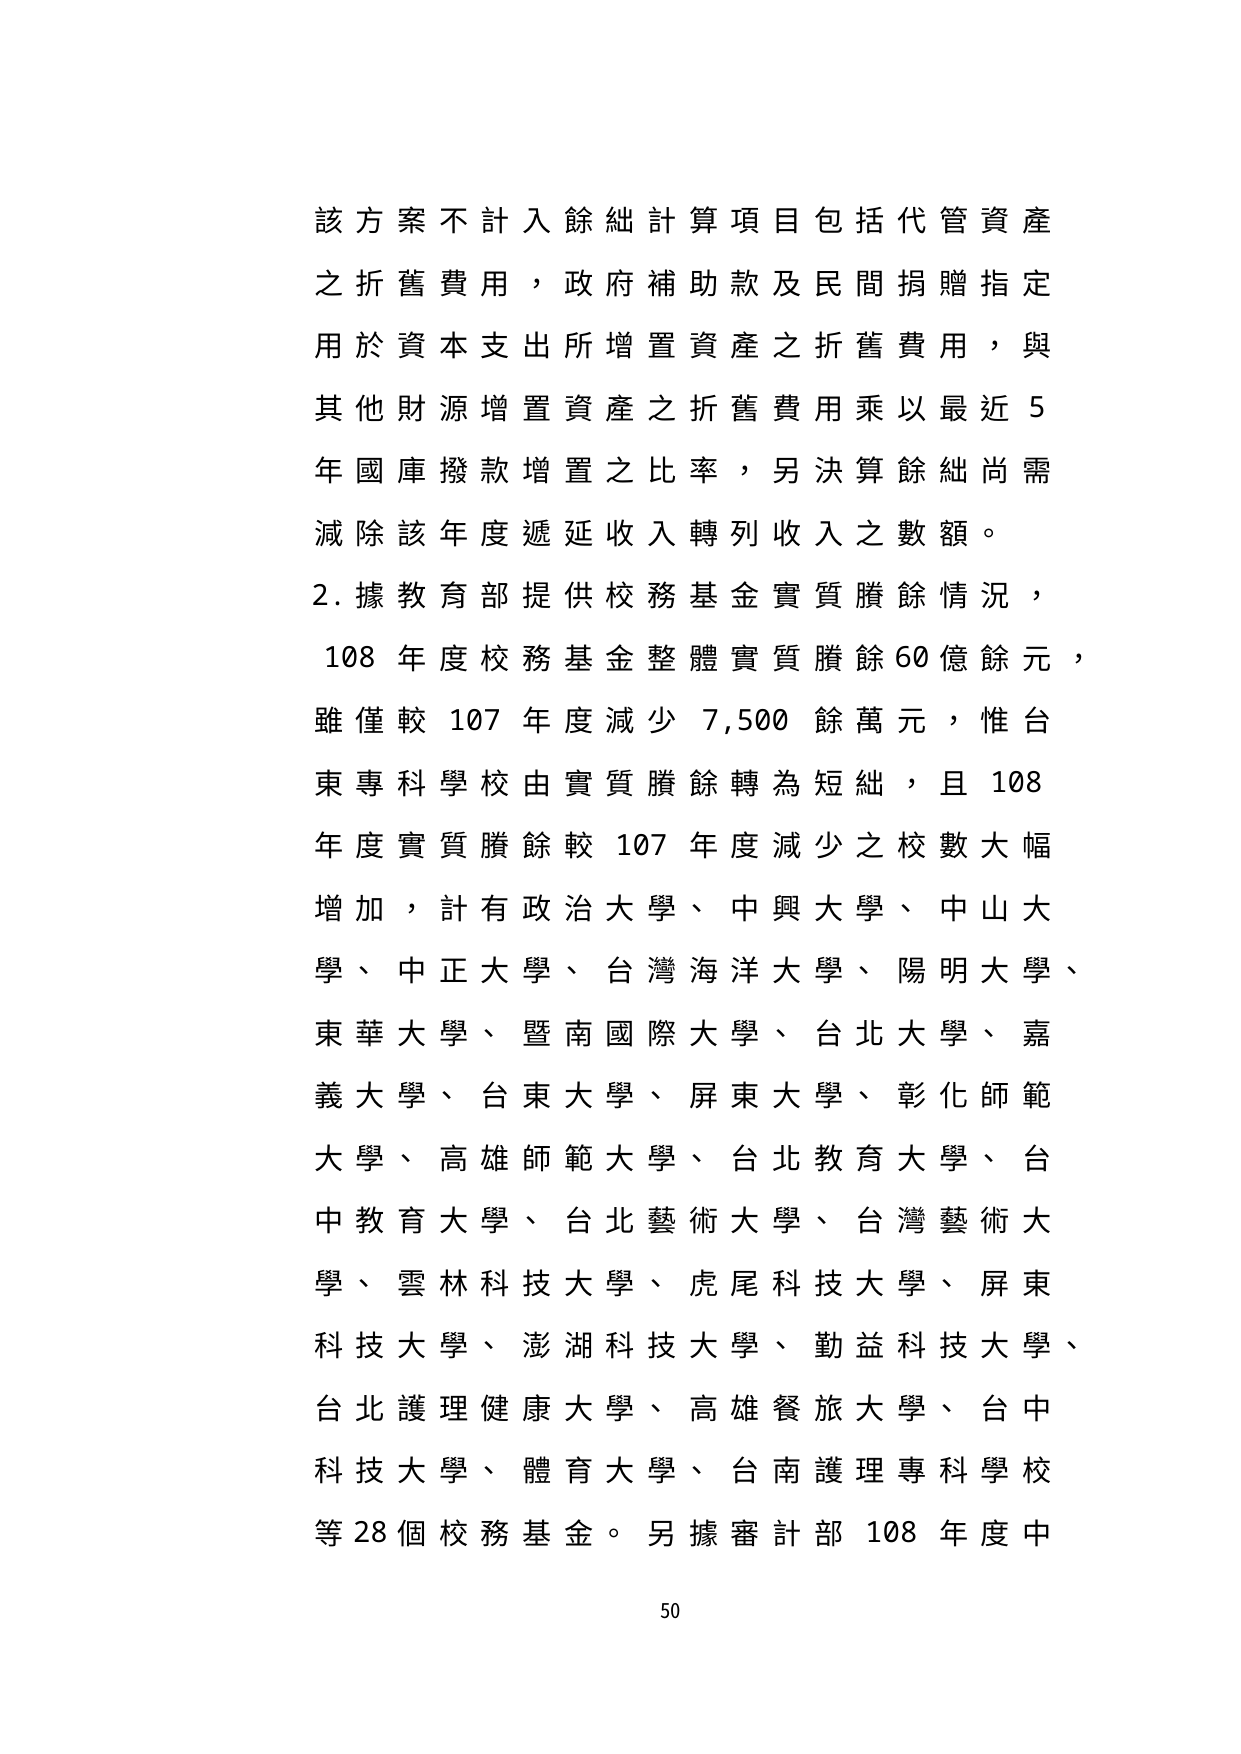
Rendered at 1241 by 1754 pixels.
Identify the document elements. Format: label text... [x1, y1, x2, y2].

text 2.據教育部提供校務基金實質賸餘情況，108年度校務基金整體實質賸餘60億餘元，雖僅較107年度減少7,500餘萬元，惟台東專科學校由實質賸餘轉為短絀，且108年度實質賸餘較107年度減少之校數大幅增加，計有政治大學、中興大學、中山大學、中正大學、台灣海洋大學、陽明大學、東華大學、暨南國際大學、台北大學、嘉義大學、台東大學、屏東大學、彰化師範大學、高雄師範大學、台北教育大學、台中教育大學、台北藝術大學、台灣藝術大學、雲林科技大學、虎尾科技大學、屏東科技大學、澎湖科技大學、勤益科技大學、台北護理健康大學、高雄餐旅大學、台中科技大學、體育大學、台南護理專科學校等28個校務基金。另據審計部108年度中央政府總決算審核報告指出，台北大學、台灣海洋大學、彰化師範大學、陽明大學、屏東大學、高雄餐旅大學及台北教育大學等7校實質賸餘連續2年減少，恐潛藏營運衰退風險，允宜確實檢討實質賸餘減少原因。 [271, 552, 1058, 1552]
text 1.為真實反映大學校務基金營運及財務運作績效，教育部訂有「不發生短絀方案」，該方案不計入餘絀計算項目包括代管資產之折舊費用，政府補助款及民間捐贈指定用於資本支出所增置資產之折舊費用，與其他財源增置資產之折舊費用乘以最近5年國庫撥款增置之比率，另決算餘絀尚需減除該年度遞延收入轉列收入之數額。 [271, 177, 1058, 552]
